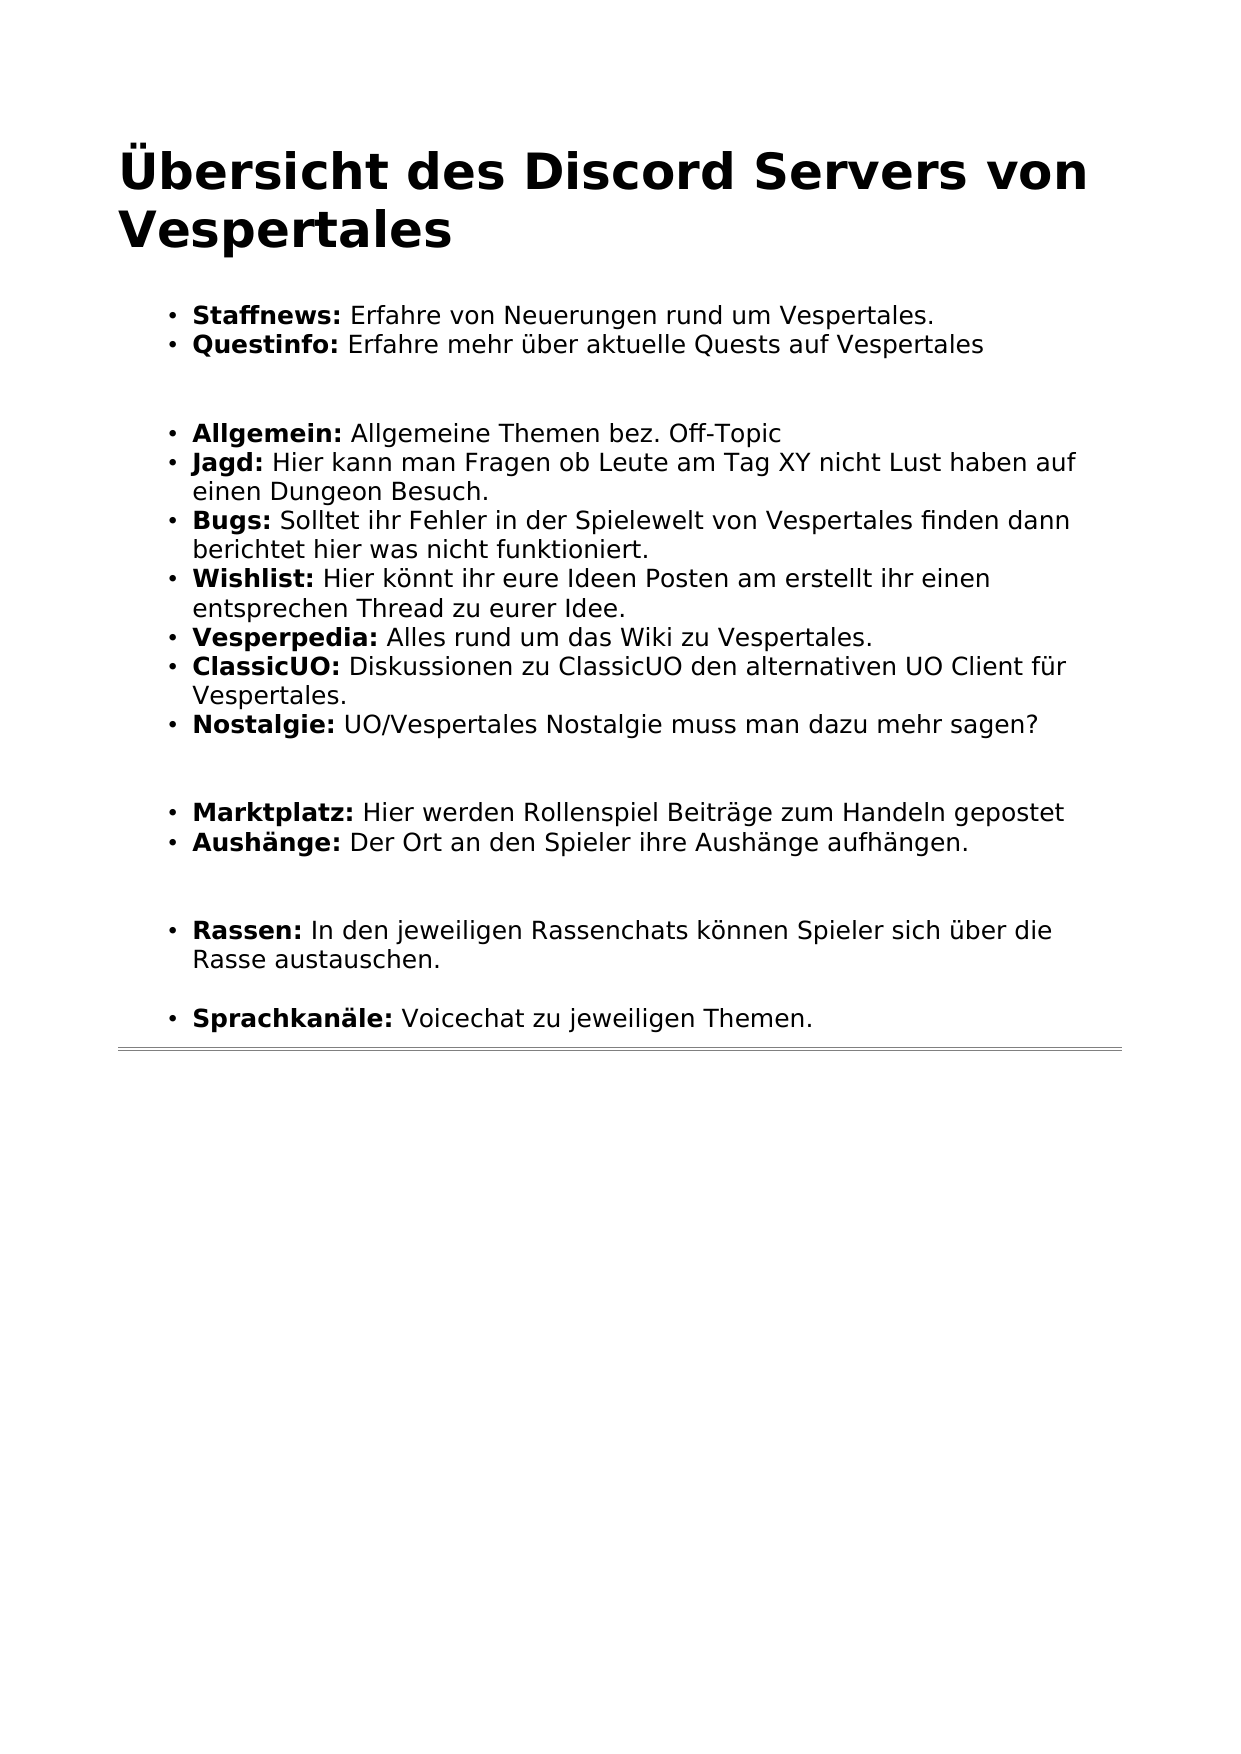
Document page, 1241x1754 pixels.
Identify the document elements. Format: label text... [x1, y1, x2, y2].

list Staffnews: Erfahre von Neuerungen rund um Vespertales. [177, 302, 1122, 331]
list Vesperpedia: Alles rund um das Wiki zu Vespertales. [177, 623, 1122, 652]
list Aushänge: Der Ort an den Spieler ihre Aushänge aufhängen. [177, 828, 1122, 857]
list Bugs: Solltet ihr Fehler in der Spielewelt von Vespertales finden dann berichtet hier was nicht funktioniert. [177, 506, 1122, 565]
list ClassicUO: Diskussionen zu ClassicUO den alternativen UO Client für Vespertales. [177, 652, 1122, 711]
list Allgemein: Allgemeine Themen bez. Off-Topic [177, 419, 1122, 448]
list Sprachkanäle: Voicechat zu jeweiligen Themen. [177, 1004, 1122, 1033]
list Questinfo: Erfahre mehr über aktuelle Quests auf Vespertales [177, 331, 1122, 360]
list Nostalgie: UO/Vespertales Nostalgie muss man dazu mehr sagen? [177, 711, 1122, 740]
list Rassen: In den jeweiligen Rassenchats können Spieler sich über die Rasse austauschen. [177, 916, 1122, 974]
list Jagd: Hier kann man Fragen ob Leute am Tag XY nicht Lust haben auf einen Dungeon Besuch. [177, 448, 1122, 506]
subtitle Übersicht des Discord Servers von Vespertales [118, 143, 1122, 259]
list Wishlist: Hier könnt ihr eure Ideen Posten am erstellt ihr einen entsprechen Thread zu eurer Idee. [177, 565, 1122, 623]
list Marktplatz: Hier werden Rollenspiel Beiträge zum Handeln gepostet [177, 799, 1122, 828]
